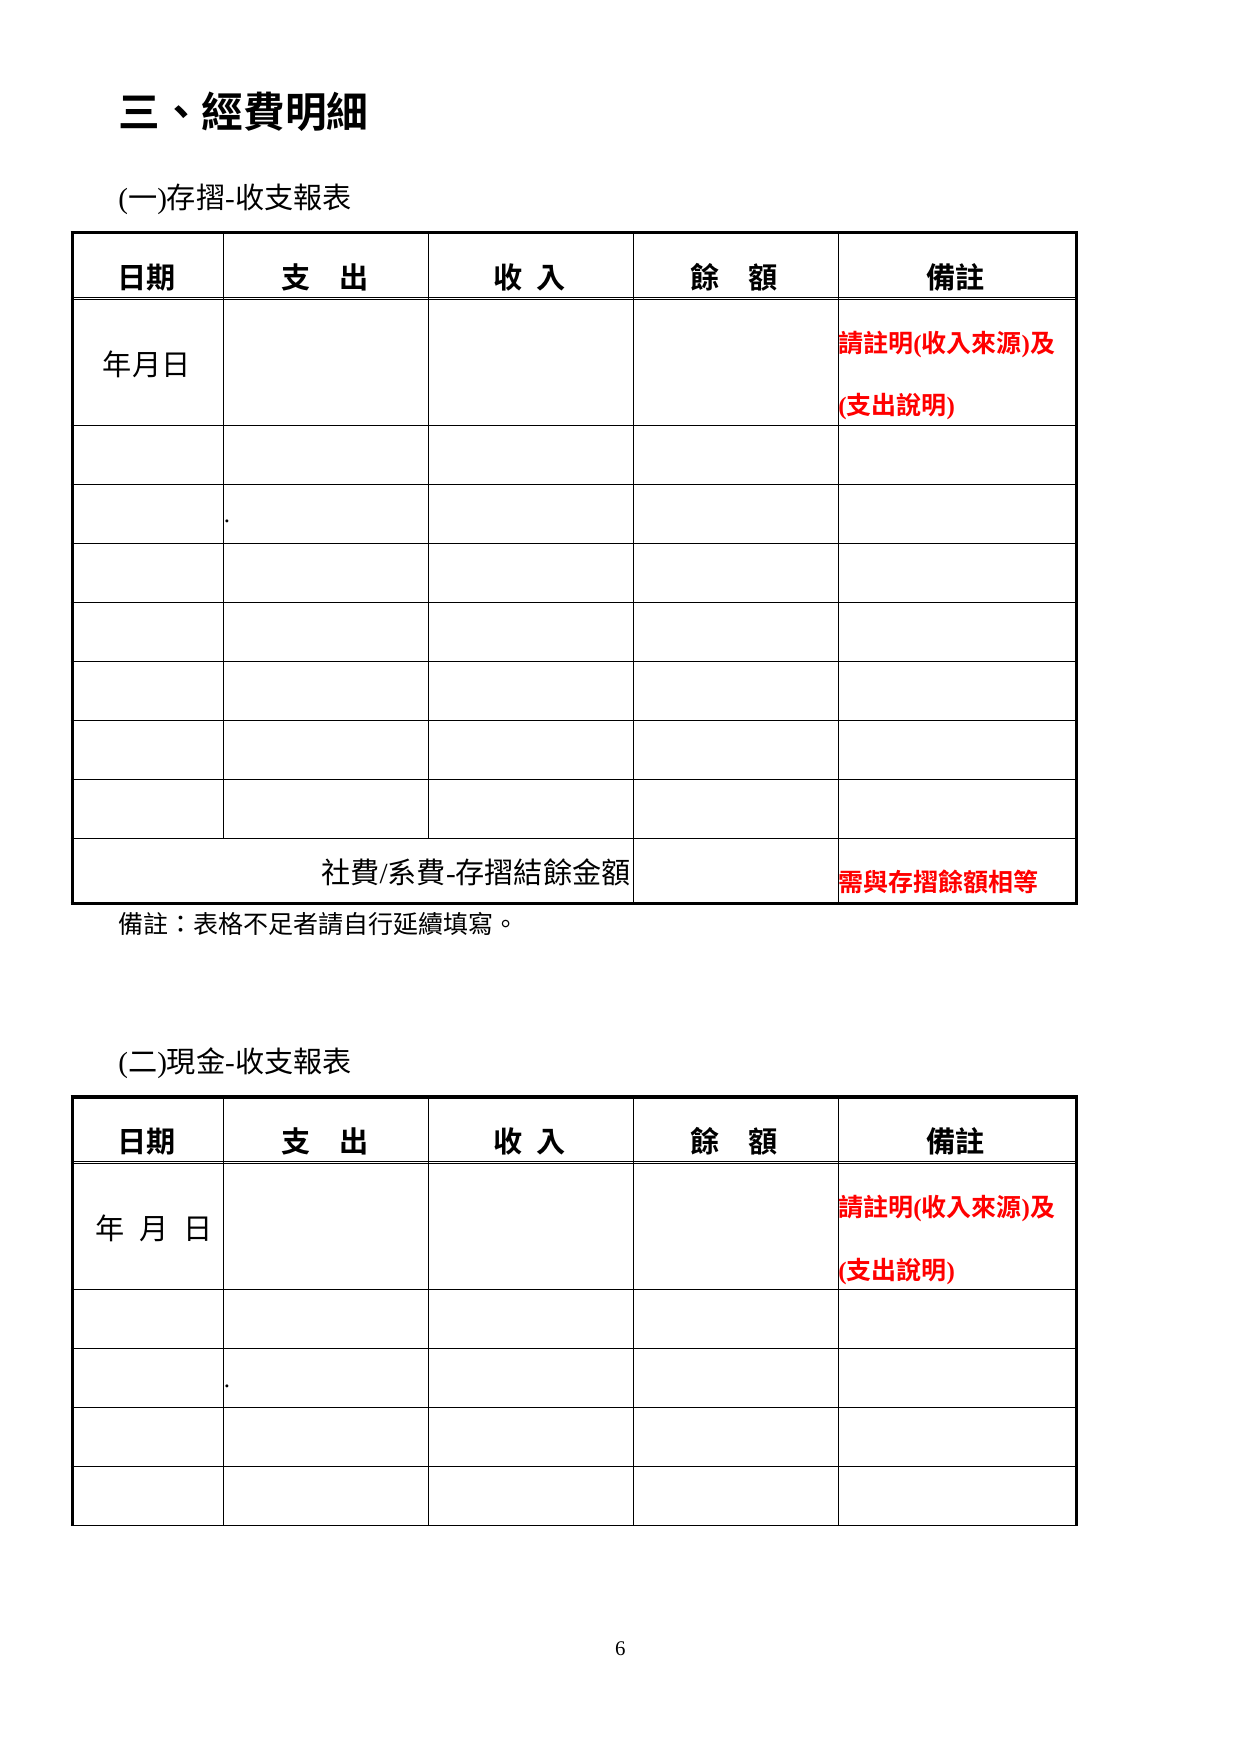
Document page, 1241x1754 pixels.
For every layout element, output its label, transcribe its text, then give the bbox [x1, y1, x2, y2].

table_cell [74, 1408, 223, 1466]
table_header 支 出 [224, 1099, 428, 1161]
table_cell [429, 603, 633, 661]
table_cell [429, 662, 633, 720]
table_cell [74, 662, 223, 720]
table_cell [634, 485, 838, 543]
table_cell [634, 426, 838, 484]
table_cell 年月日 [74, 300, 223, 425]
table_header 備註 [839, 234, 1075, 297]
table_cell [224, 300, 428, 425]
table_cell [429, 721, 633, 779]
table_cell [224, 603, 428, 661]
table_cell [839, 485, 1075, 543]
table_cell [74, 485, 223, 543]
table_cell [429, 1408, 633, 1466]
table_cell 需與存摺餘額相等 [839, 839, 1075, 902]
table_cell [429, 780, 633, 838]
table_cell [224, 1290, 428, 1348]
table_cell [224, 662, 428, 720]
text (一)存摺-收支報表 [118, 154, 1122, 216]
table_cell [429, 1349, 633, 1407]
table_cell [74, 544, 223, 602]
table_cell [634, 1164, 838, 1289]
table_cell [634, 300, 838, 425]
table_cell 社費/系費-存摺結餘金額 [74, 839, 633, 902]
table_cell [634, 1349, 838, 1407]
table_header 收 入 [429, 234, 633, 297]
table_cell [224, 721, 428, 779]
table_header 日期 [74, 1099, 223, 1161]
table_cell [74, 1349, 223, 1407]
table_cell [74, 721, 223, 779]
table_cell [429, 1467, 633, 1525]
table_cell [634, 662, 838, 720]
table_cell [839, 780, 1075, 838]
table_cell 請註明(收入來源)及(支出說明) [839, 1164, 1075, 1289]
table_cell [224, 1164, 428, 1289]
table_cell 請註明(收入來源)及(支出說明) [839, 300, 1075, 425]
table_cell [839, 721, 1075, 779]
table_cell [224, 780, 428, 838]
table_cell [74, 1467, 223, 1525]
table_cell [839, 1290, 1075, 1348]
table_header 餘 額 [634, 234, 838, 297]
table_cell [839, 662, 1075, 720]
table_cell [74, 1290, 223, 1348]
table_cell . [224, 1349, 428, 1407]
table_cell [634, 721, 838, 779]
table_cell 年 月 日 [74, 1164, 223, 1289]
table_cell [634, 544, 838, 602]
table_cell [839, 426, 1075, 484]
table_cell [839, 1408, 1075, 1466]
table_header 支 出 [224, 234, 428, 297]
table_cell [74, 426, 223, 484]
table_cell [429, 426, 633, 484]
text 三、經費明細 [118, 68, 1122, 130]
table_cell [634, 1467, 838, 1525]
table_cell [429, 1164, 633, 1289]
table_cell [839, 1349, 1075, 1407]
table_cell [224, 1408, 428, 1466]
table_cell [429, 300, 633, 425]
table_header 備註 [839, 1099, 1075, 1161]
table_cell [634, 603, 838, 661]
table_cell [634, 1290, 838, 1348]
table_cell [429, 544, 633, 602]
table_cell [224, 426, 428, 484]
table_cell [429, 1290, 633, 1348]
table_cell [224, 1467, 428, 1525]
text (二)現金-收支報表 [118, 1018, 1122, 1081]
table_cell . [224, 485, 428, 543]
table_cell [429, 485, 633, 543]
table_header 日期 [74, 234, 223, 297]
table_cell [634, 839, 838, 902]
table_cell [224, 544, 428, 602]
table_header 餘 額 [634, 1099, 838, 1161]
table_cell [839, 1467, 1075, 1525]
text 備註：表格不足者請自行延續填寫。 [118, 905, 1122, 941]
table_cell [634, 780, 838, 838]
table_cell [839, 603, 1075, 661]
table_cell [74, 603, 223, 661]
table_cell [839, 544, 1075, 602]
table_cell [634, 1408, 838, 1466]
table_header 收 入 [429, 1099, 633, 1161]
table_cell [74, 780, 223, 838]
